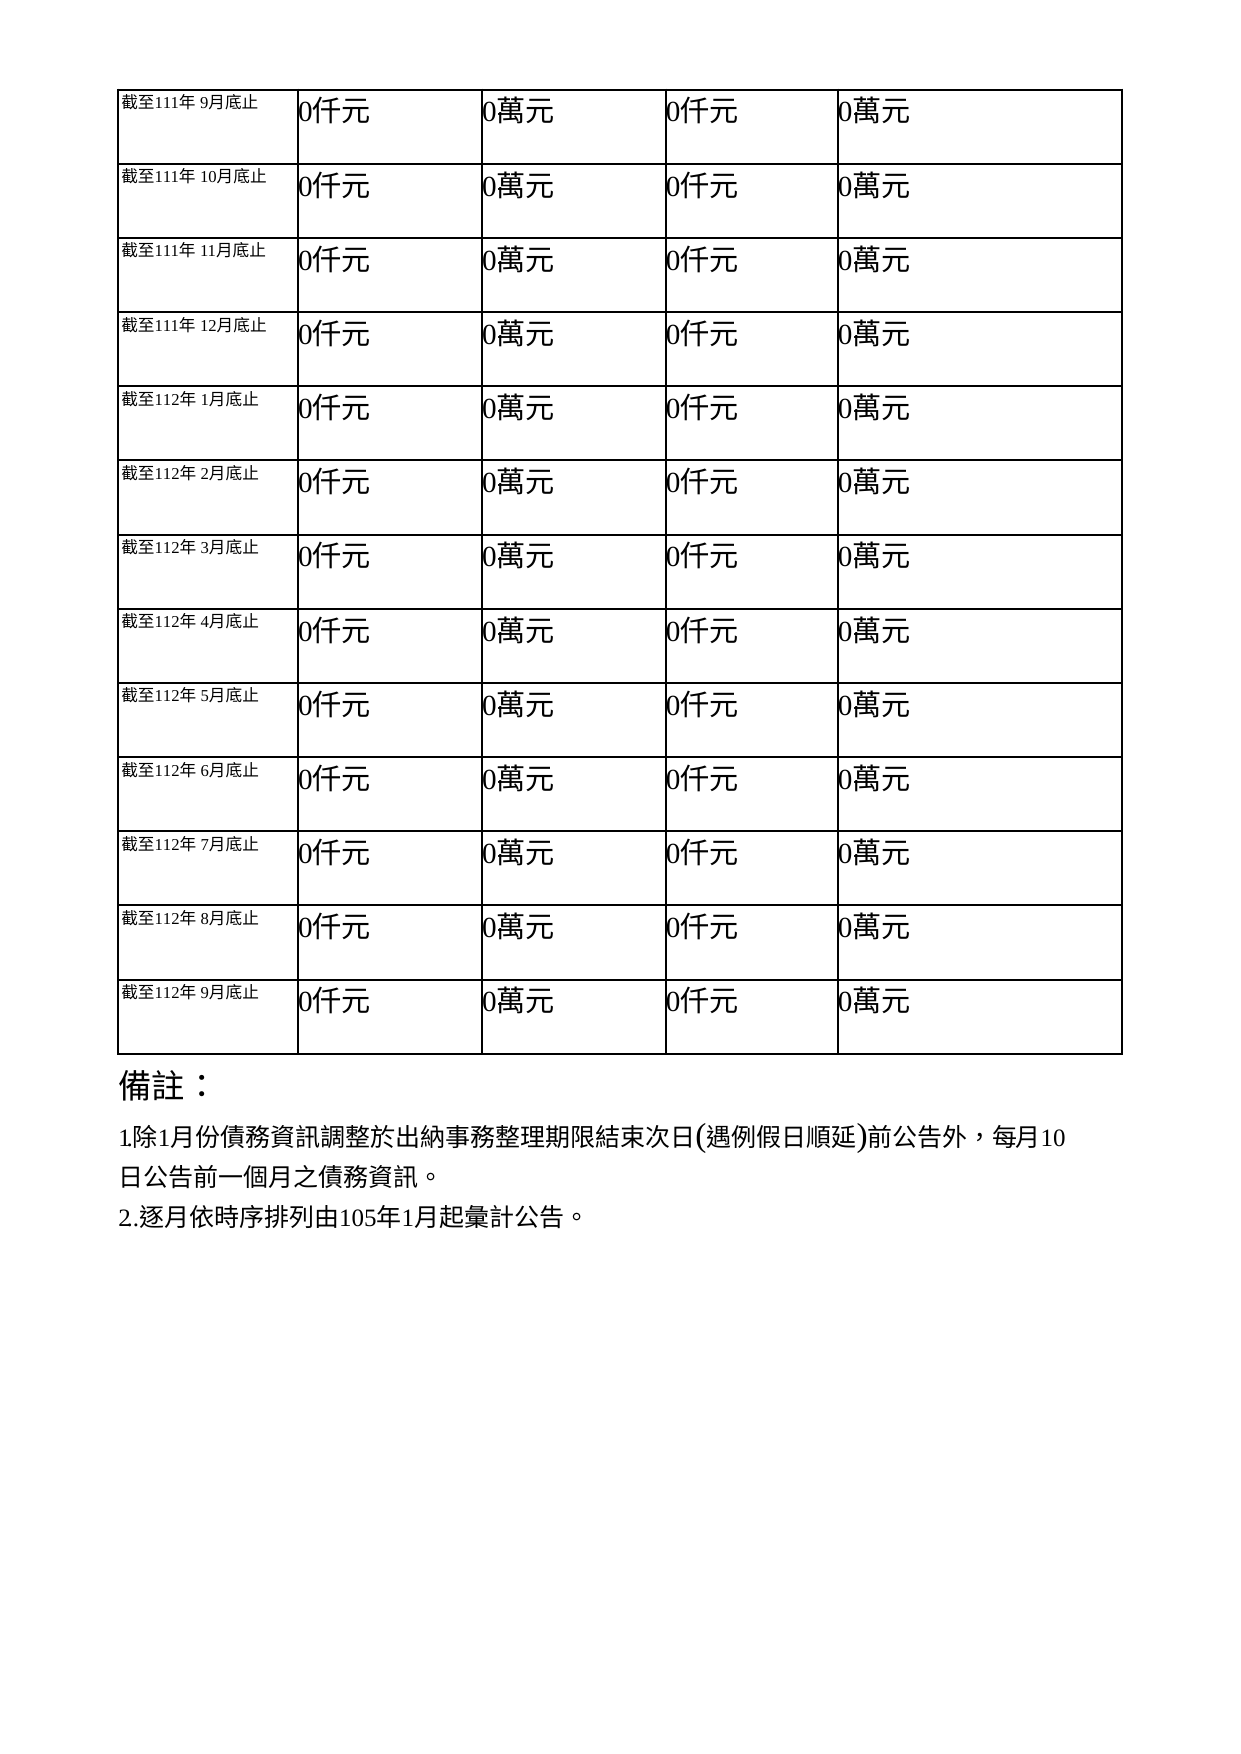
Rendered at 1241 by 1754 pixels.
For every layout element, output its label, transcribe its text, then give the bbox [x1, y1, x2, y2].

table_cell 截至112年 3月底止 [119, 536, 297, 608]
table_cell 截至112年 5月底止 [119, 684, 297, 756]
table_cell 截至112年 9月底止 [119, 981, 297, 1053]
table_cell 0萬元 [839, 461, 1121, 533]
table_cell 0萬元 [839, 387, 1121, 459]
table_cell 0萬元 [839, 758, 1121, 830]
table_cell 0仟元 [667, 610, 837, 682]
table_cell 0仟元 [667, 832, 837, 904]
table_cell 0仟元 [299, 981, 481, 1053]
table_cell 0仟元 [667, 684, 837, 756]
table_cell 0仟元 [667, 165, 837, 237]
table_cell 0萬元 [839, 165, 1121, 237]
table_cell 0仟元 [299, 832, 481, 904]
text 2..逐月依時序排列由105年1月起彙計公告。 [118, 1200, 1122, 1234]
table_cell 0仟元 [299, 165, 481, 237]
table_cell 0萬元 [839, 313, 1121, 385]
table_cell 截至111年 12月底止 [119, 313, 297, 385]
table_cell 0仟元 [667, 239, 837, 311]
table_cell 0仟元 [299, 239, 481, 311]
table_cell 截至111年 10月底止 [119, 165, 297, 237]
table_cell 0萬元 [483, 981, 665, 1053]
table_cell 0仟元 [667, 906, 837, 978]
table_cell 0萬元 [483, 461, 665, 533]
table_cell 0萬元 [483, 165, 665, 237]
table_cell 截至111年 9月底止 [119, 91, 297, 163]
table_cell 0仟元 [299, 610, 481, 682]
table_cell 0萬元 [839, 981, 1121, 1053]
table_cell 0萬元 [839, 832, 1121, 904]
table_cell 0萬元 [483, 758, 665, 830]
table_cell 0萬元 [839, 610, 1121, 682]
table_cell 0仟元 [299, 461, 481, 533]
table_cell 0萬元 [839, 684, 1121, 756]
text 備註： [118, 1063, 1122, 1108]
table_cell 0萬元 [483, 91, 665, 163]
table_cell 0萬元 [839, 536, 1121, 608]
table_cell 0仟元 [667, 536, 837, 608]
table_cell 0萬元 [483, 313, 665, 385]
table_cell 0萬元 [483, 684, 665, 756]
table_cell 0萬元 [483, 906, 665, 978]
table_cell 0仟元 [299, 536, 481, 608]
table_cell 0仟元 [667, 981, 837, 1053]
table_cell 0仟元 [299, 313, 481, 385]
table_cell 0仟元 [299, 906, 481, 978]
table_cell 0仟元 [299, 387, 481, 459]
table_cell 截至112年 1月底止 [119, 387, 297, 459]
table_cell 0仟元 [299, 684, 481, 756]
table_cell 0仟元 [667, 387, 837, 459]
table_cell 截至112年 7月底止 [119, 832, 297, 904]
table_cell 0萬元 [483, 239, 665, 311]
table_cell 0萬元 [483, 536, 665, 608]
table_cell 截至111年 11月底止 [119, 239, 297, 311]
table_cell 截至112年 4月底止 [119, 610, 297, 682]
table_cell 0仟元 [667, 313, 837, 385]
table_cell 截至112年 6月底止 [119, 758, 297, 830]
table_cell 0仟元 [667, 91, 837, 163]
table_cell 截至112年 8月底止 [119, 906, 297, 978]
table_cell 0萬元 [839, 91, 1121, 163]
table_cell 0萬元 [483, 387, 665, 459]
table_cell 0仟元 [667, 461, 837, 533]
table_cell 0仟元 [299, 758, 481, 830]
table_cell 0萬元 [839, 239, 1121, 311]
table_cell 0仟元 [667, 758, 837, 830]
table_cell 0萬元 [839, 906, 1121, 978]
table_cell 截至112年 2月底止 [119, 461, 297, 533]
table_cell 0萬元 [483, 832, 665, 904]
table_cell 0萬元 [483, 610, 665, 682]
text 1.除1月份債務資訊調整於出納事務整理期限結束次日(遇例假日順延)前公告外，每月10日公告前一個月之債務資訊。 [118, 1115, 1080, 1194]
table_cell 0仟元 [299, 91, 481, 163]
